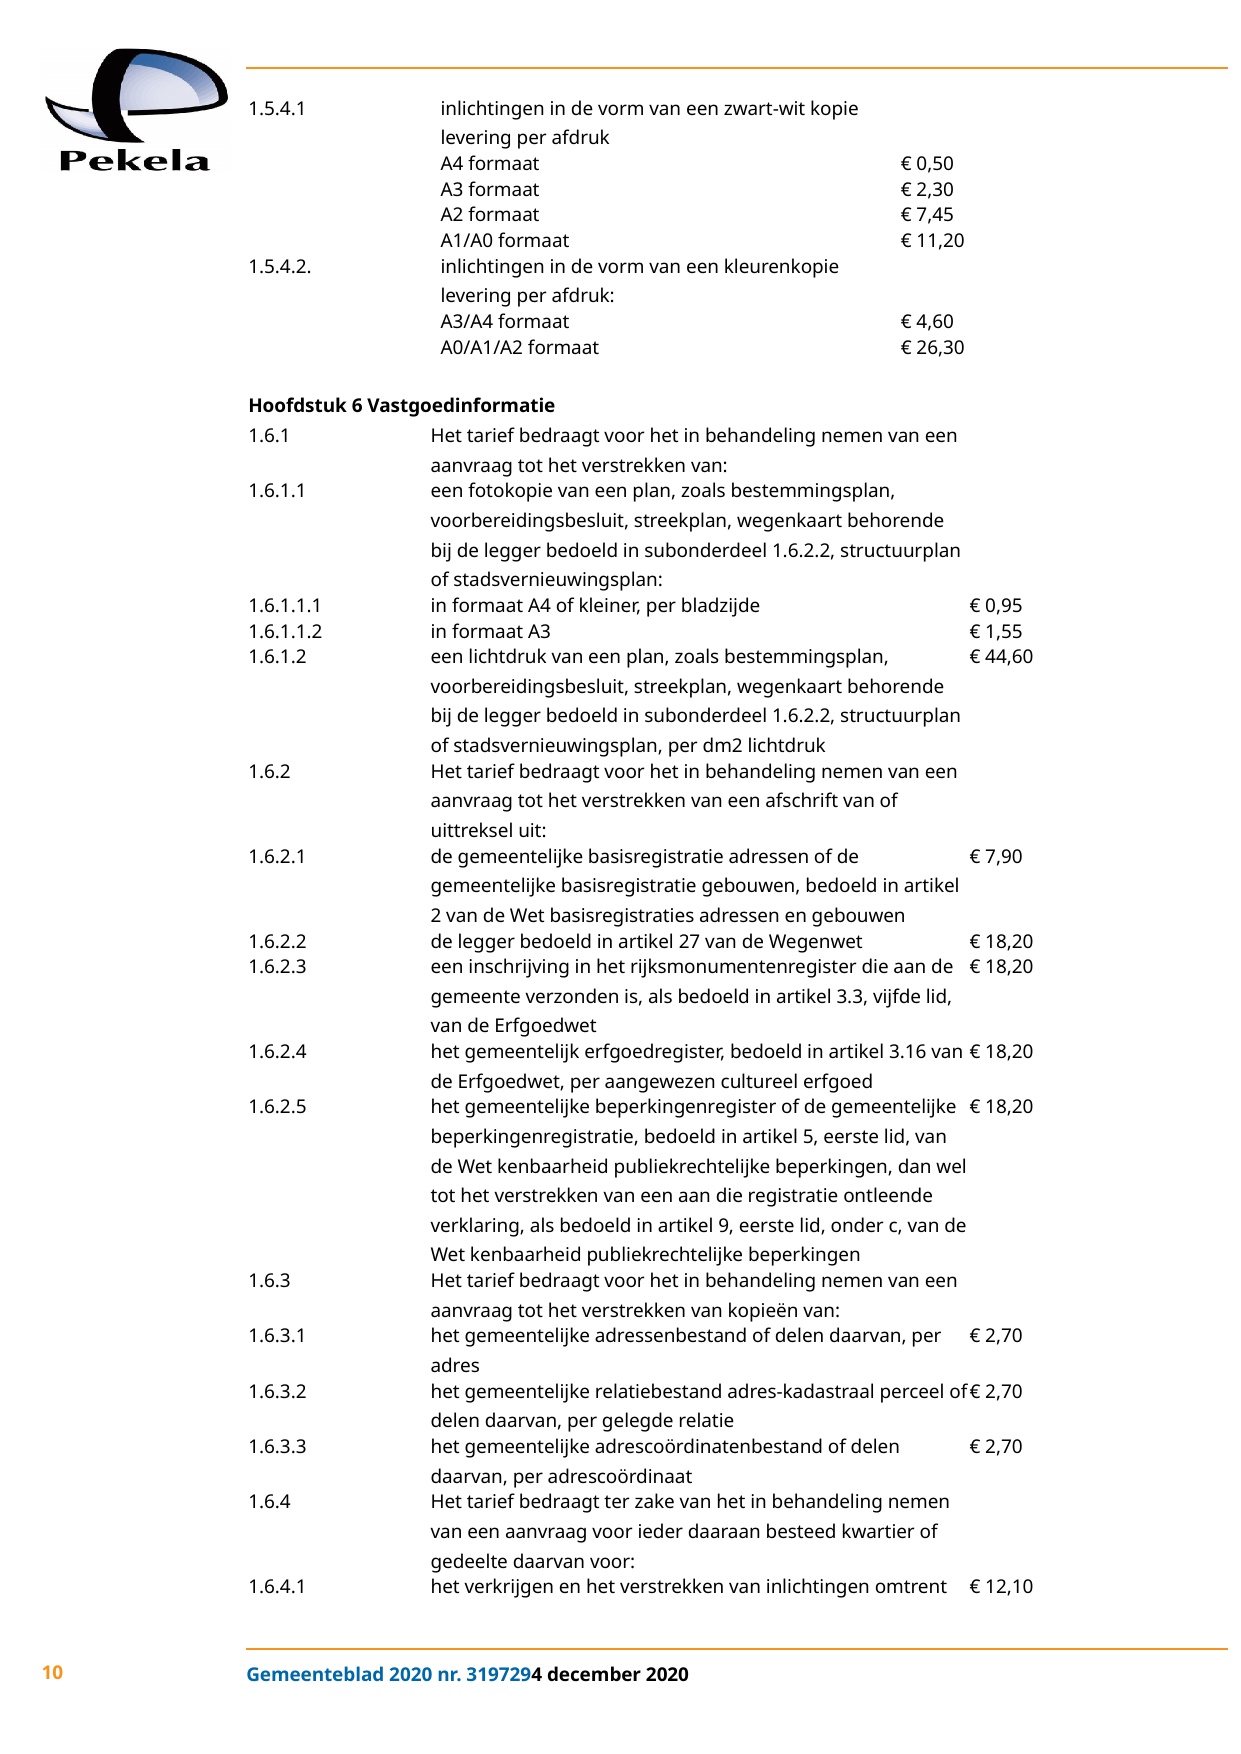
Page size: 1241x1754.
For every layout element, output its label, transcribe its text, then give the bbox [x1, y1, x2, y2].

table_cell [969, 478, 1152, 592]
table_cell [901, 95, 1152, 150]
table_cell 1.6.1.1.2 [248, 618, 430, 643]
table_cell A4 formaat [440, 150, 901, 176]
table_cell de legger bedoeld in artikel 27 van de Wegenwet [430, 928, 969, 953]
table_cell € 18,20 [969, 1094, 1152, 1267]
table_cell inlichtingen in de vorm van een zwart-wit kopie levering per afdruk [440, 95, 901, 150]
table_cell A2 formaat [440, 202, 901, 227]
table_cell € 2,70 [969, 1433, 1152, 1489]
table_cell [248, 308, 440, 334]
table_cell inlichtingen in de vorm van een kleurenkopie levering per afdruk: [440, 253, 901, 308]
table_cell € 0,50 [901, 150, 1152, 176]
table_cell [248, 150, 440, 176]
table_cell 1.6.1.2 [248, 644, 430, 758]
table_cell het gemeentelijke relatiebestand adres-kadastraal perceel of delen daarvan, per gelegde relatie [430, 1378, 969, 1433]
table_cell het gemeentelijk erfgoedregister, bedoeld in artikel 3.16 van de Erfgoedwet, per aangewezen cultureel erfgoed [430, 1039, 969, 1094]
table_cell € 2,70 [969, 1323, 1152, 1378]
table_cell € 26,30 [901, 334, 1152, 360]
table_cell [969, 1489, 1152, 1573]
table_cell [901, 253, 1152, 308]
table_cell 1.6.4 [248, 1489, 430, 1573]
table_cell 1.6.3.3 [248, 1433, 430, 1489]
text Hoofdstuk 6 Vastgoedinformatie [248, 393, 1152, 418]
table_cell de gemeentelijke basisregistratie adressen of de gemeentelijke basisregistratie gebouwen, bedoeld in artikel 2 van de Wet basisregistraties adressen en gebouwen [430, 843, 969, 928]
table_cell 1.6.4.1 [248, 1574, 430, 1599]
table_cell 1.6.3.1 [248, 1323, 430, 1378]
table_cell A3/A4 formaat [440, 308, 901, 334]
table_cell € 7,45 [901, 202, 1152, 227]
table_cell € 1,55 [969, 618, 1152, 643]
table_cell Het tarief bedraagt voor het in behandeling nemen van een aanvraag tot het verstrekken van kopieën van: [430, 1268, 969, 1323]
table_header 1.6.1 [248, 422, 430, 478]
table_cell 1.6.2.4 [248, 1039, 430, 1094]
table_cell € 18,20 [969, 1039, 1152, 1094]
table_cell [248, 176, 440, 202]
table_cell 1.6.1.1 [248, 478, 430, 592]
table_cell 1.6.1.1.1 [248, 592, 430, 618]
table_cell A0/A1/A2 formaat [440, 334, 901, 360]
table_cell [969, 1268, 1152, 1323]
table_cell het verkrijgen en het verstrekken van inlichtingen omtrent [430, 1574, 969, 1599]
table_cell 1.6.2.5 [248, 1094, 430, 1267]
table_cell € 18,20 [969, 928, 1152, 953]
table_cell 1.6.3.2 [248, 1378, 430, 1433]
table_cell [248, 202, 440, 227]
table_cell 1.6.3 [248, 1268, 430, 1323]
table_cell A3 formaat [440, 176, 901, 202]
table_cell 1.6.2.3 [248, 954, 430, 1038]
table_header Het tarief bedraagt voor het in behandeling nemen van een aanvraag tot het verstrekken van: [430, 422, 969, 478]
table_cell in formaat A4 of kleiner, per bladzijde [430, 592, 969, 618]
table_cell € 11,20 [901, 227, 1152, 253]
table_cell het gemeentelijke adressenbestand of delen daarvan, per adres [430, 1323, 969, 1378]
table_cell het gemeentelijke beperkingenregister of de gemeentelijke beperkingenregistratie, bedoeld in artikel 5, eerste lid, van de Wet kenbaarheid publiekrechtelijke beperkingen, dan wel tot het verstrekken van een aan die registratie ontleende verklaring, als bedoeld in artikel 9, eerste lid, onder c, van de Wet kenbaarheid publiekrechtelijke beperkingen [430, 1094, 969, 1267]
table_cell 1.5.4.1 [248, 95, 440, 150]
table_cell [969, 758, 1152, 843]
table_cell in formaat A3 [430, 618, 969, 643]
table_cell 1.6.2.1 [248, 843, 430, 928]
table_cell Het tarief bedraagt ter zake van het in behandeling nemen van een aanvraag voor ieder daaraan besteed kwartier of gedeelte daarvan voor: [430, 1489, 969, 1573]
table_cell € 4,60 [901, 308, 1152, 334]
table_cell een lichtdruk van een plan, zoals bestemmingsplan, voorbereidingsbesluit, streekplan, wegenkaart behorende bij de legger bedoeld in subonderdeel 1.6.2.2, structuurplan of stadsvernieuwingsplan, per dm2 lichtdruk [430, 644, 969, 758]
table_cell € 2,70 [969, 1378, 1152, 1433]
table_cell een fotokopie van een plan, zoals bestemmingsplan, voorbereidingsbesluit, streekplan, wegenkaart behorende bij de legger bedoeld in subonderdeel 1.6.2.2, structuurplan of stadsvernieuwingsplan: [430, 478, 969, 592]
table_cell [248, 334, 440, 360]
table_cell € 18,20 [969, 954, 1152, 1038]
table_cell 1.6.2 [248, 758, 430, 843]
table_cell 1.5.4.2. [248, 253, 440, 308]
table_cell 1.6.2.2 [248, 928, 430, 953]
table_cell € 2,30 [901, 176, 1152, 202]
table_cell Het tarief bedraagt voor het in behandeling nemen van een aanvraag tot het verstrekken van een afschrift van of uittreksel uit: [430, 758, 969, 843]
table_cell € 44,60 [969, 644, 1152, 758]
table_cell € 12,10 [969, 1574, 1152, 1599]
table_cell een inschrijving in het rijksmonumentenregister die aan de gemeente verzonden is, als bedoeld in artikel 3.3, vijfde lid, van de Erfgoedwet [430, 954, 969, 1038]
table_cell het gemeentelijke adrescoördinatenbestand of delen daarvan, per adrescoördinaat [430, 1433, 969, 1489]
table_cell € 7,90 [969, 843, 1152, 928]
table_cell [248, 227, 440, 253]
table_cell € 0,95 [969, 592, 1152, 618]
picture [41, 47, 231, 172]
table_cell A1/A0 formaat [440, 227, 901, 253]
table_header [969, 422, 1152, 478]
